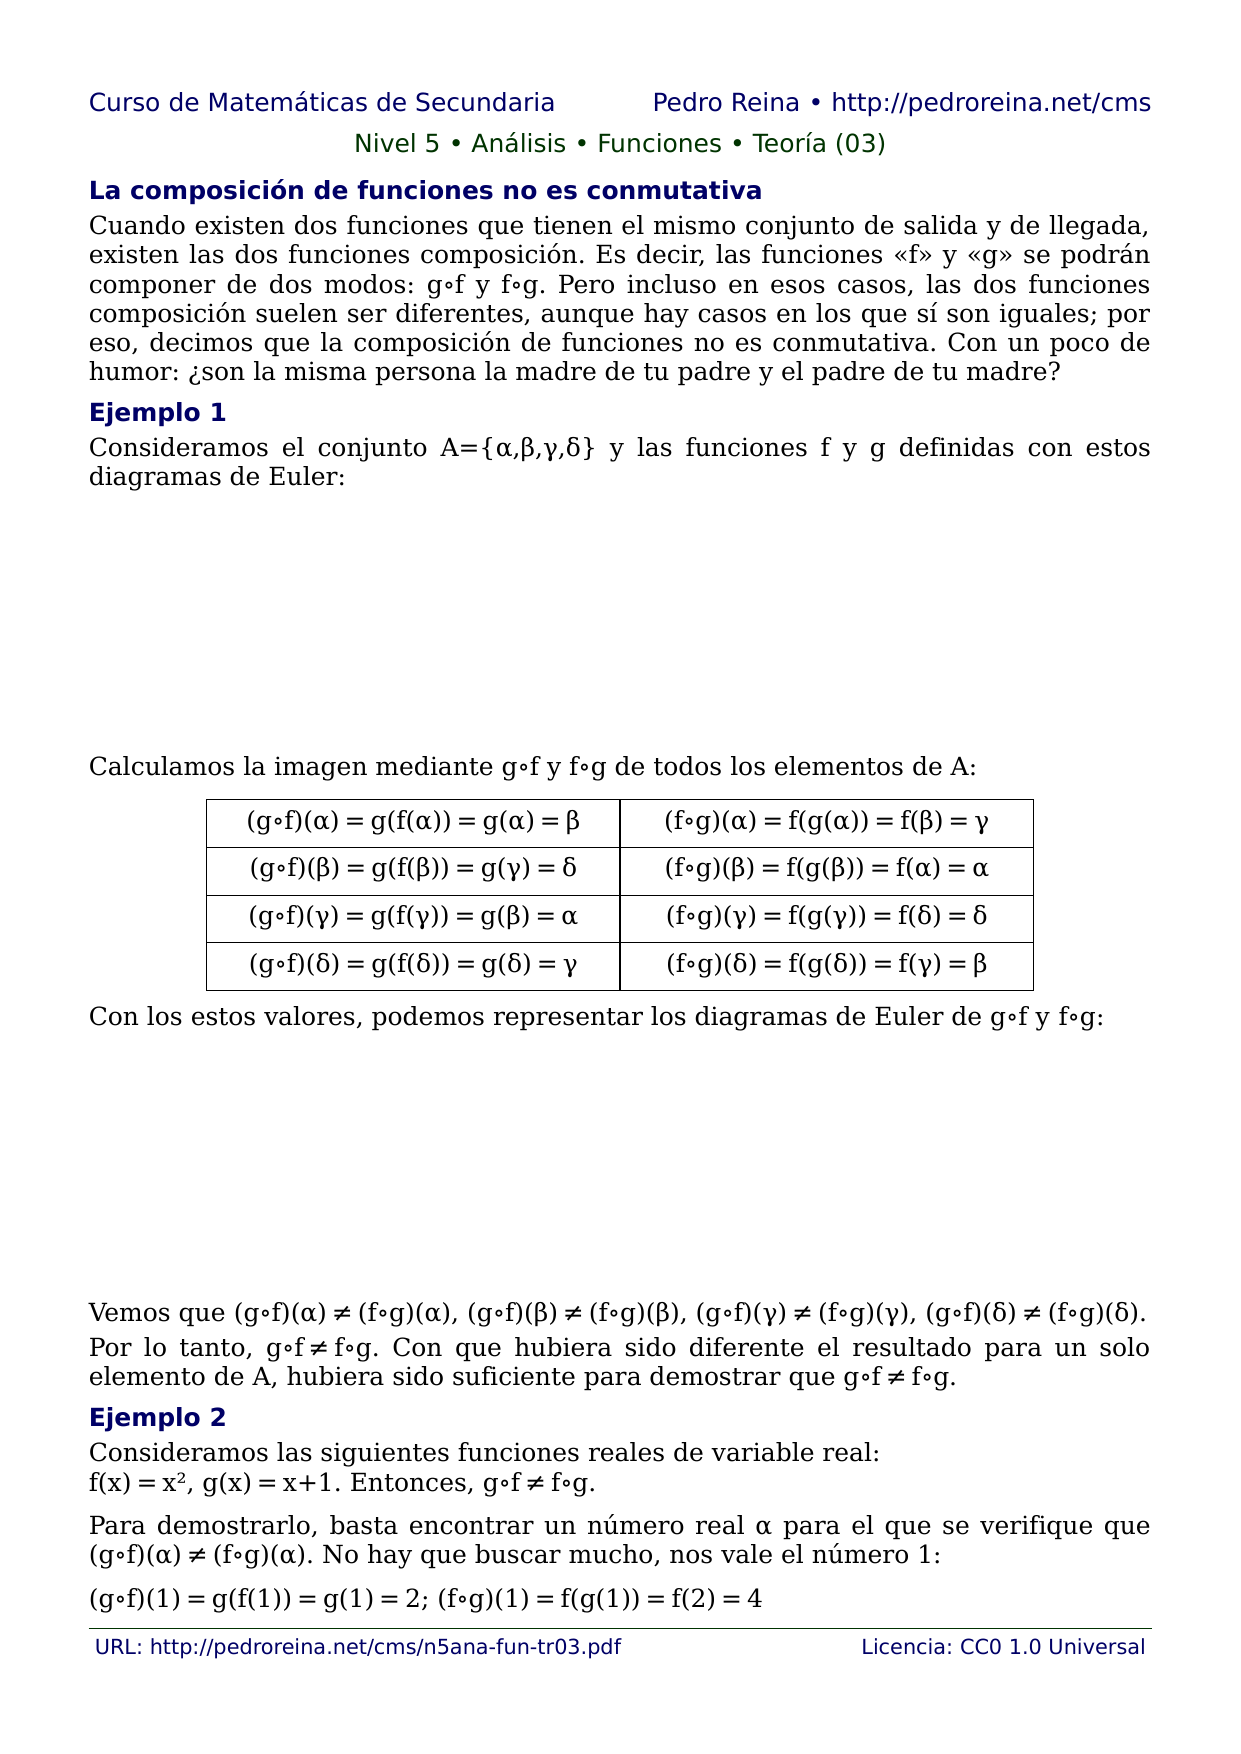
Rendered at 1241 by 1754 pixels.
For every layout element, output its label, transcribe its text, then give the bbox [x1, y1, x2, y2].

text Por lo tanto, g∘f ≠ f∘g. Con que hubiera sido diferente el resultado para un solo elemento de A, hubiera sido suficiente para demostrar que g∘f ≠ f∘g. [88, 1333, 1152, 1392]
text Con los estos valores, podemos representar los diagramas de Euler de g∘f y f∘g: [88, 1002, 1152, 1032]
text Ejemplo 1 [88, 398, 1152, 427]
table_cell (f∘g)(β) = f(g(β)) = f(α) = α [621, 848, 1033, 894]
table_cell (g∘f)(δ) = g(f(δ)) = g(δ) = γ [207, 943, 619, 990]
table_header (f∘g)(α) = f(g(α)) = f(β) = γ [621, 800, 1033, 847]
text Curso de Matemáticas de Secundaria Pedro Reina • http://pedroreina.net/cms [88, 88, 1152, 118]
table_cell (g∘f)(β) = g(f(β)) = g(γ) = δ [207, 848, 619, 894]
text Calculamos la imagen mediante g∘f y f∘g de todos los elementos de A: [88, 752, 1152, 782]
text Vemos que (g∘f)(α) ≠ (f∘g)(α), (g∘f)(β) ≠ (f∘g)(β), (g∘f)(γ) ≠ (f∘g)(γ), (g∘f)(δ) ≠ (f∘g)(δ). [88, 1298, 1152, 1327]
text Cuando existen dos funciones que tienen el mismo conjunto de salida y de llegada, existen las dos funciones composición. Es decir, las funciones «f» y «g» se podrán componer de dos modos: g∘f y f∘g. Pero incluso en esos casos, las dos funciones composición suelen ser diferentes, aunque hay casos en los que sí son iguales; por eso, decimos que la composición de funciones no es conmutativa. Con un poco de humor: ¿son la misma persona la madre de tu padre y el padre de tu madre? [88, 211, 1152, 386]
text Para demostrarlo, basta encontrar un número real α para el que se verifique que (g∘f)(α) ≠ (f∘g)(α). No hay que buscar mucho, nos vale el número 1: [88, 1512, 1152, 1570]
table_cell (g∘f)(γ) = g(f(γ)) = g(β) = α [207, 896, 619, 942]
text (g∘f)(1) = g(f(1)) = g(1) = 2; (f∘g)(1) = f(g(1)) = f(2) = 4 [88, 1584, 1152, 1614]
text Consideramos las siguientes funciones reales de variable real: [88, 1439, 1152, 1468]
text Consideramos el conjunto A={α,β,γ,δ} y las funciones f y g definidas con estos diagramas de Euler: [88, 433, 1152, 492]
table_cell (f∘g)(γ) = f(g(γ)) = f(δ) = δ [621, 896, 1033, 942]
text f(x) = x², g(x) = x+1. Entonces, g∘f ≠ f∘g. [88, 1468, 1152, 1497]
text Nivel 5 • Análisis • Funciones • Teoría (03) [88, 129, 1152, 159]
text Ejemplo 2 [88, 1403, 1152, 1433]
text La composición de funciones no es conmutativa [88, 176, 1152, 206]
table_cell (f∘g)(δ) = f(g(δ)) = f(γ) = β [621, 943, 1033, 990]
table_header (g∘f)(α) = g(f(α)) = g(α) = β [207, 800, 619, 847]
